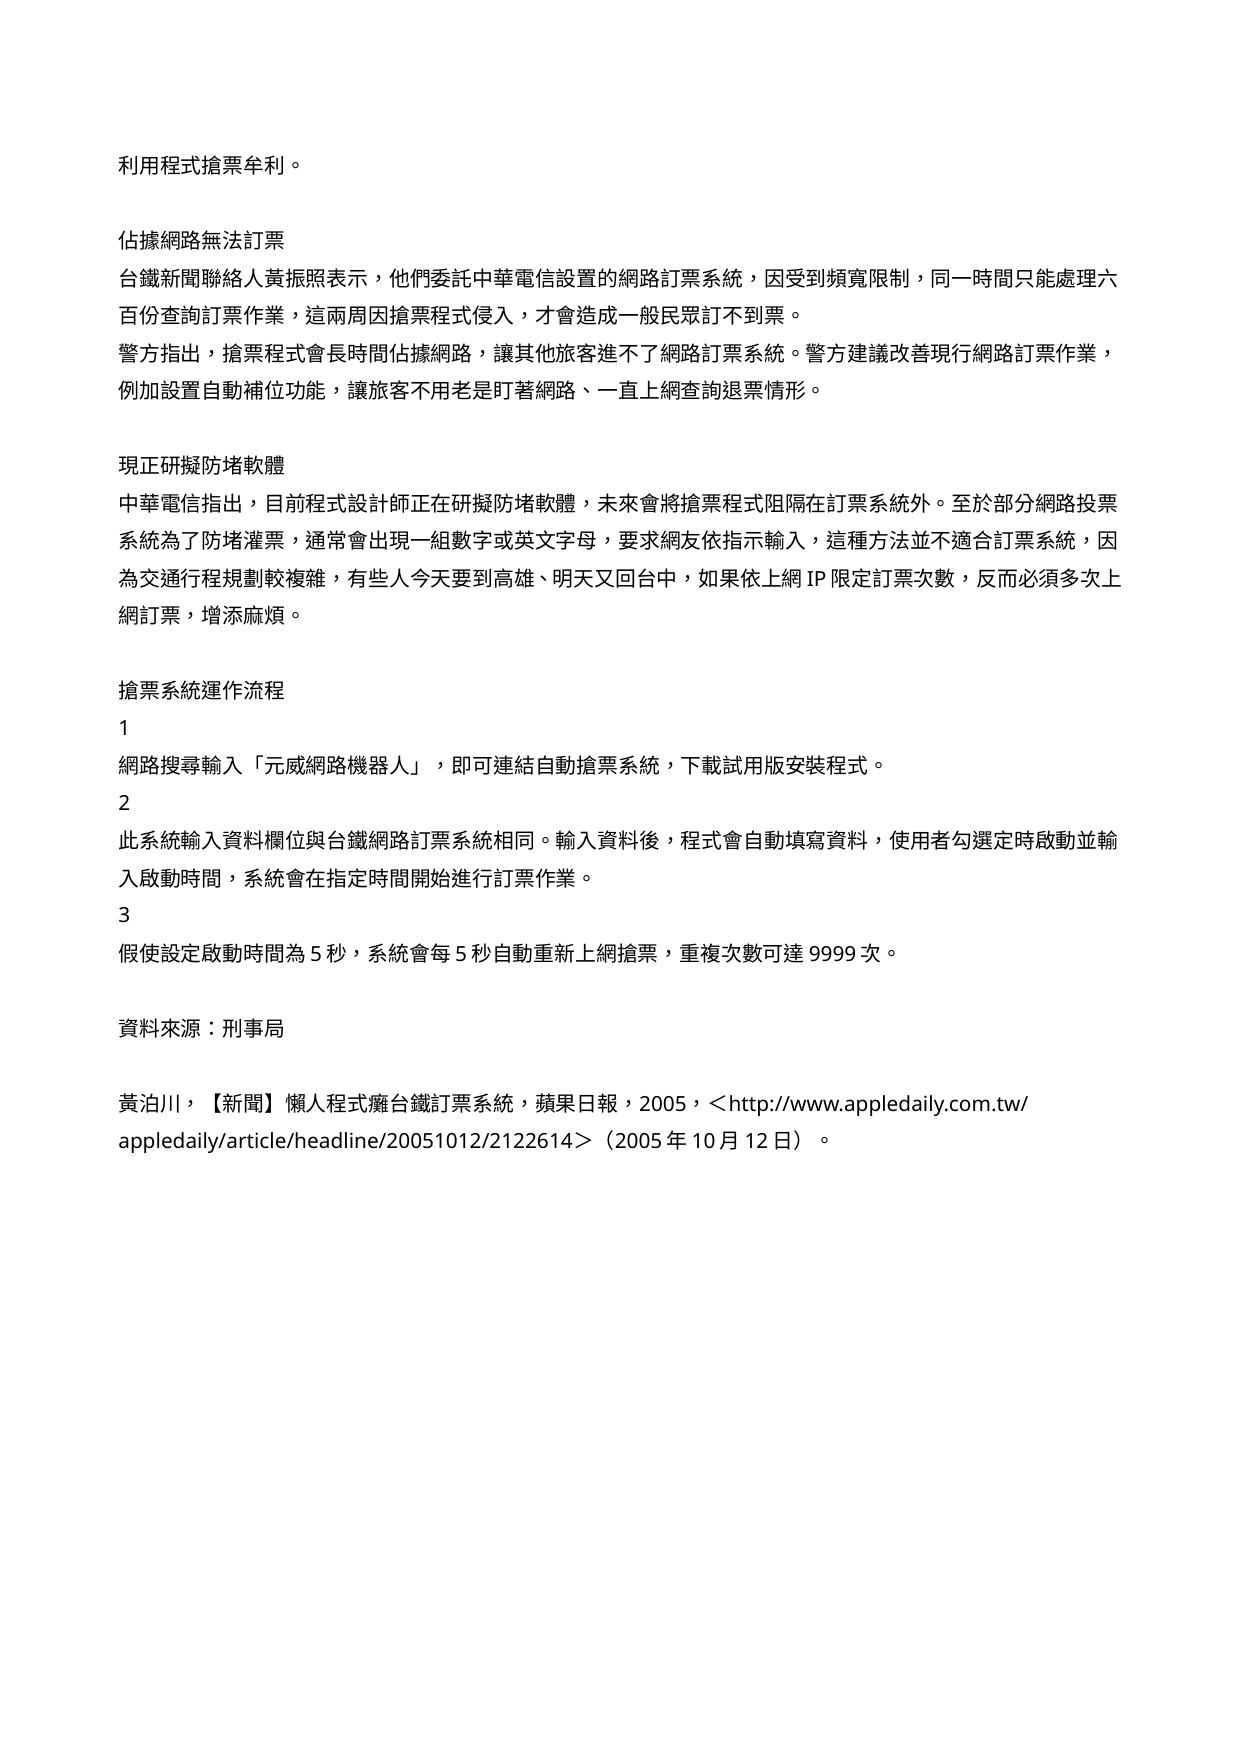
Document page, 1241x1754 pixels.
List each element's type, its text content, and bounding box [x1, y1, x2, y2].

text 1 [118, 708, 1122, 746]
text 搶票系統運作流程 [118, 671, 1122, 708]
text 2 [118, 783, 1122, 821]
text 網路搜尋輸入「元威網路機器人」，即可連結自動搶票系統，下載試用版安裝程式。 [118, 746, 1122, 783]
text 資料來源：刑事局 [118, 1008, 1122, 1046]
text 現正研擬防堵軟體 [118, 446, 1122, 483]
text 假使設定啟動時間為5秒，系統會每5秒自動重新上網搶票，重複次數可達9999次。 [118, 933, 1122, 971]
text 台鐵新聞聯絡人黃振照表示，他們委託中華電信設置的網路訂票系統，因受到頻寬限制，同一時間只能處理六百份查詢訂票作業，這兩周因搶票程式侵入，才會造成一般民眾訂不到票。 [118, 258, 1122, 333]
text 此系統輸入資料欄位與台鐵網路訂票系統相同。輸入資料後，程式會自動填寫資料，使用者勾選定時啟動並輸入啟動時間，系統會在指定時間開始進行訂票作業。 [118, 821, 1122, 896]
text 警方指出，搶票程式會長時間佔據網路，讓其他旅客進不了網路訂票系統。警方建議改善現行網路訂票作業，例加設置自動補位功能，讓旅客不用老是盯著網路、一直上網查詢退票情形。 [118, 333, 1122, 408]
text 黃泊川，【新聞】懶人程式癱台鐵訂票系統，蘋果日報，2005，＜http://www.appledaily.com.tw/appledaily/article/headline/20051012/2122614＞（2005年10月12日）。 [118, 1083, 1122, 1158]
text 佔據網路無法訂票 [118, 221, 1122, 258]
text 中華電信指出，目前程式設計師正在研擬防堵軟體，未來會將搶票程式阻隔在訂票系統外。至於部分網路投票系統為了防堵灌票，通常會出現一組數字或英文字母，要求網友依指示輸入，這種方法並不適合訂票系統，因為交通行程規劃較複雜，有些人今天要到高雄、明天又回台中，如果依上網IP限定訂票次數，反而必須多次上網訂票，增添麻煩。 [118, 483, 1122, 633]
text 3 [118, 896, 1122, 933]
text 利用程式搶票牟利。 [118, 146, 1122, 183]
